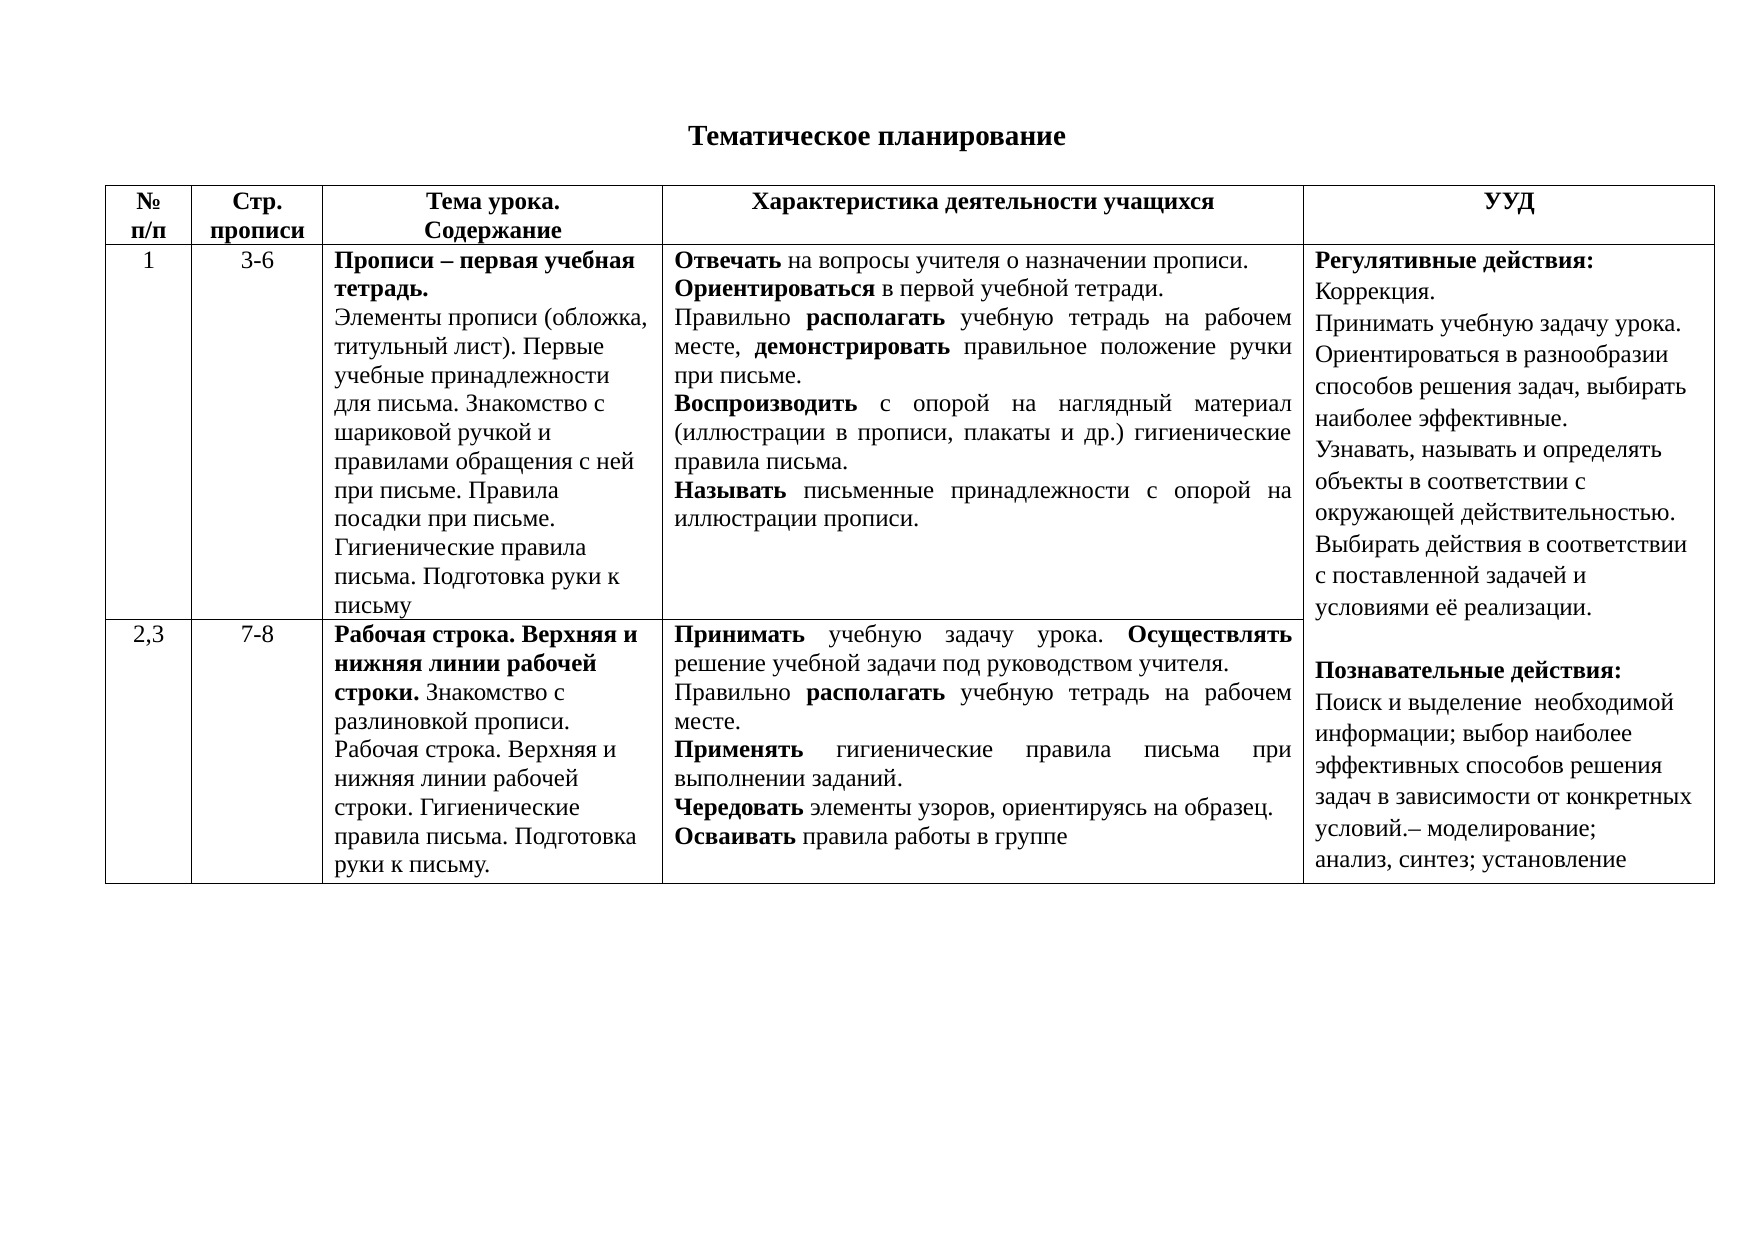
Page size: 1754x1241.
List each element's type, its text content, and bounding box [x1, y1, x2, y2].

table_cell 7-8 [192, 620, 322, 883]
text Тематическое планирование [118, 118, 1636, 152]
table_header Характеристика деятельности учащихся [663, 186, 1303, 244]
table_cell 3-6 [192, 245, 322, 618]
table_header № п/п [106, 186, 191, 244]
table_cell Рабочая строка. Верхняя и нижняя линии рабочей строки. Знакомство с разлиновкой прописи. Рабочая строка. Верхняя и нижняя линии рабочей строки. Гигиенические правила письма. Подготовка руки к письму. [323, 620, 662, 883]
table_header Тема урока. Содержание [323, 186, 662, 244]
table_header Стр. прописи [192, 186, 322, 244]
table_cell Регулятивные действия: Коррекция. Принимать учебную задачу урока. Ориентироваться в разнообразии способов решения задач, выбирать наиболее эффективные. Узнавать, называть и определять объекты в соответствии с окружающей действительностью. Выбирать действия в соответствии с поставленной задачей и условиями её реализации. Познавательные действия: Поиск и выделение необходимой информации; выбор наиболее эффективных способов решения задач в зависимости от конкретных условий.– моделирование; анализ, синтез; установление [1304, 245, 1714, 883]
table_cell 1 [106, 245, 191, 618]
table_cell Принимать учебную задачу урока. Осуществлять решение учебной задачи под руководством учителя. Правильно располагать учебную тетрадь на рабочем месте. Применять гигиенические правила письма при выполнении заданий. Чередовать элементы узоров, ориентируясь на образец. Осваивать правила работы в группе [663, 620, 1303, 883]
table_cell Прописи – первая учебная тетрадь. Элементы прописи (обложка, титульный лист). Первые учебные принадлежности для письма. Знакомство с шариковой ручкой и правилами обращения с ней при письме. Правила посадки при письме. Гигиенические правила письма. Подготовка руки к письму [323, 245, 662, 618]
table_cell 2,3 [106, 620, 191, 883]
table_cell Отвечать на вопросы учителя о назначении прописи. Ориентироваться в первой учебной тетради. Правильно располагать учебную тетрадь на рабочем месте, демонстрировать правильное положение ручки при письме. Воспроизводить с опорой на наглядный материал (иллюстрации в прописи, плакаты и др.) гигиенические правила письма. Называть письменные принадлежности с опорой на иллюстрации прописи. [663, 245, 1303, 618]
table_header УУД [1304, 186, 1714, 244]
